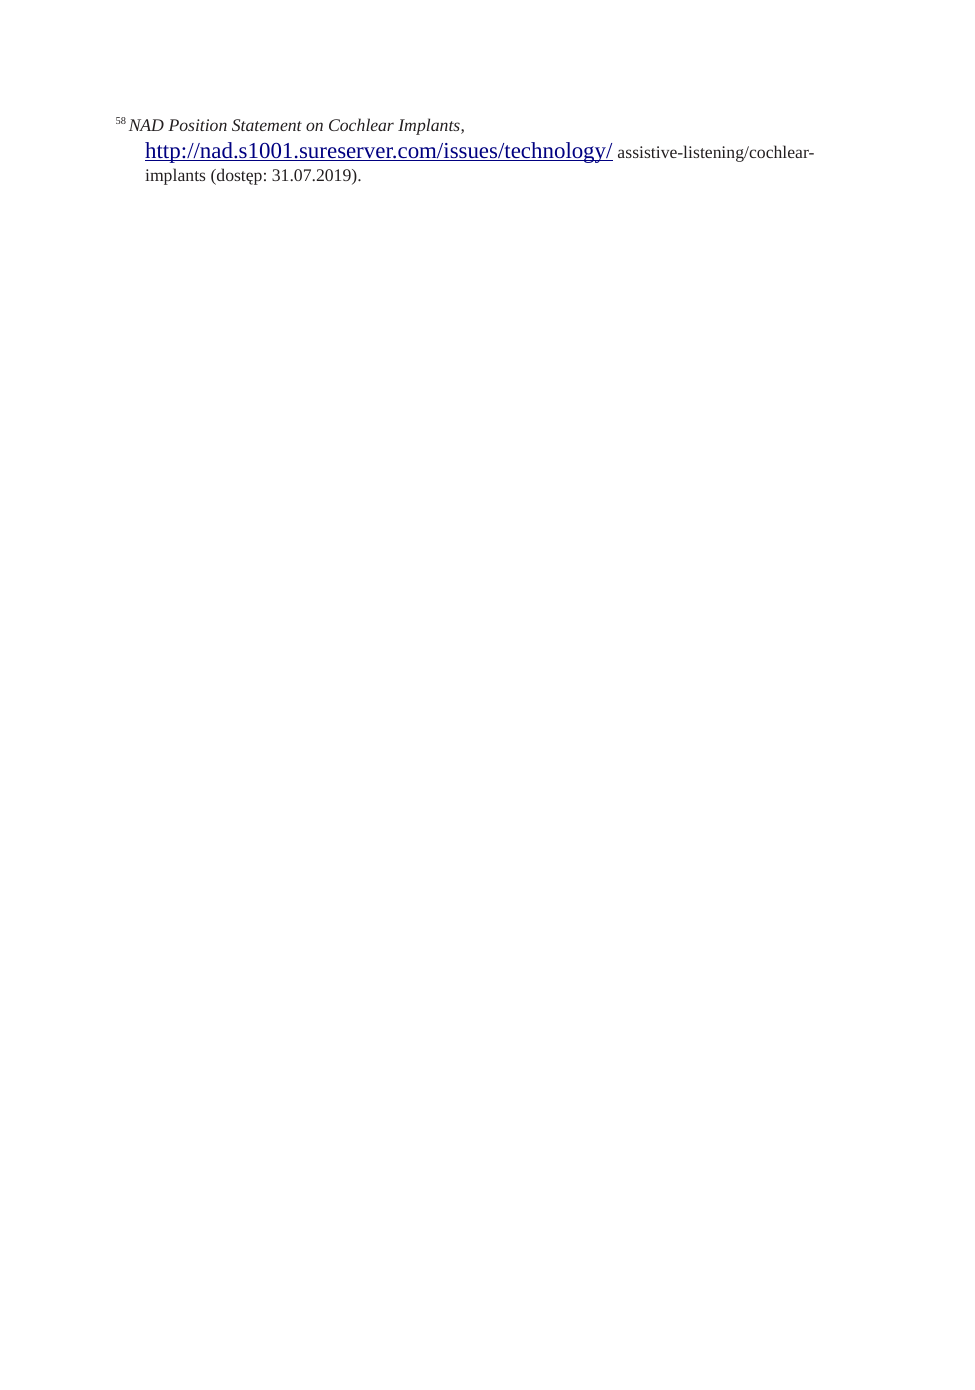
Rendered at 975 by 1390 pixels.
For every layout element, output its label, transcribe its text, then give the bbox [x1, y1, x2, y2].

text 58 NAD Position Statement on Cochlear Implants, http://nad.s1001.sureserver.com/issues/technology/ assistive-listening/cochlear-implants (dostęp: 31.07.2019). [115, 114, 855, 186]
